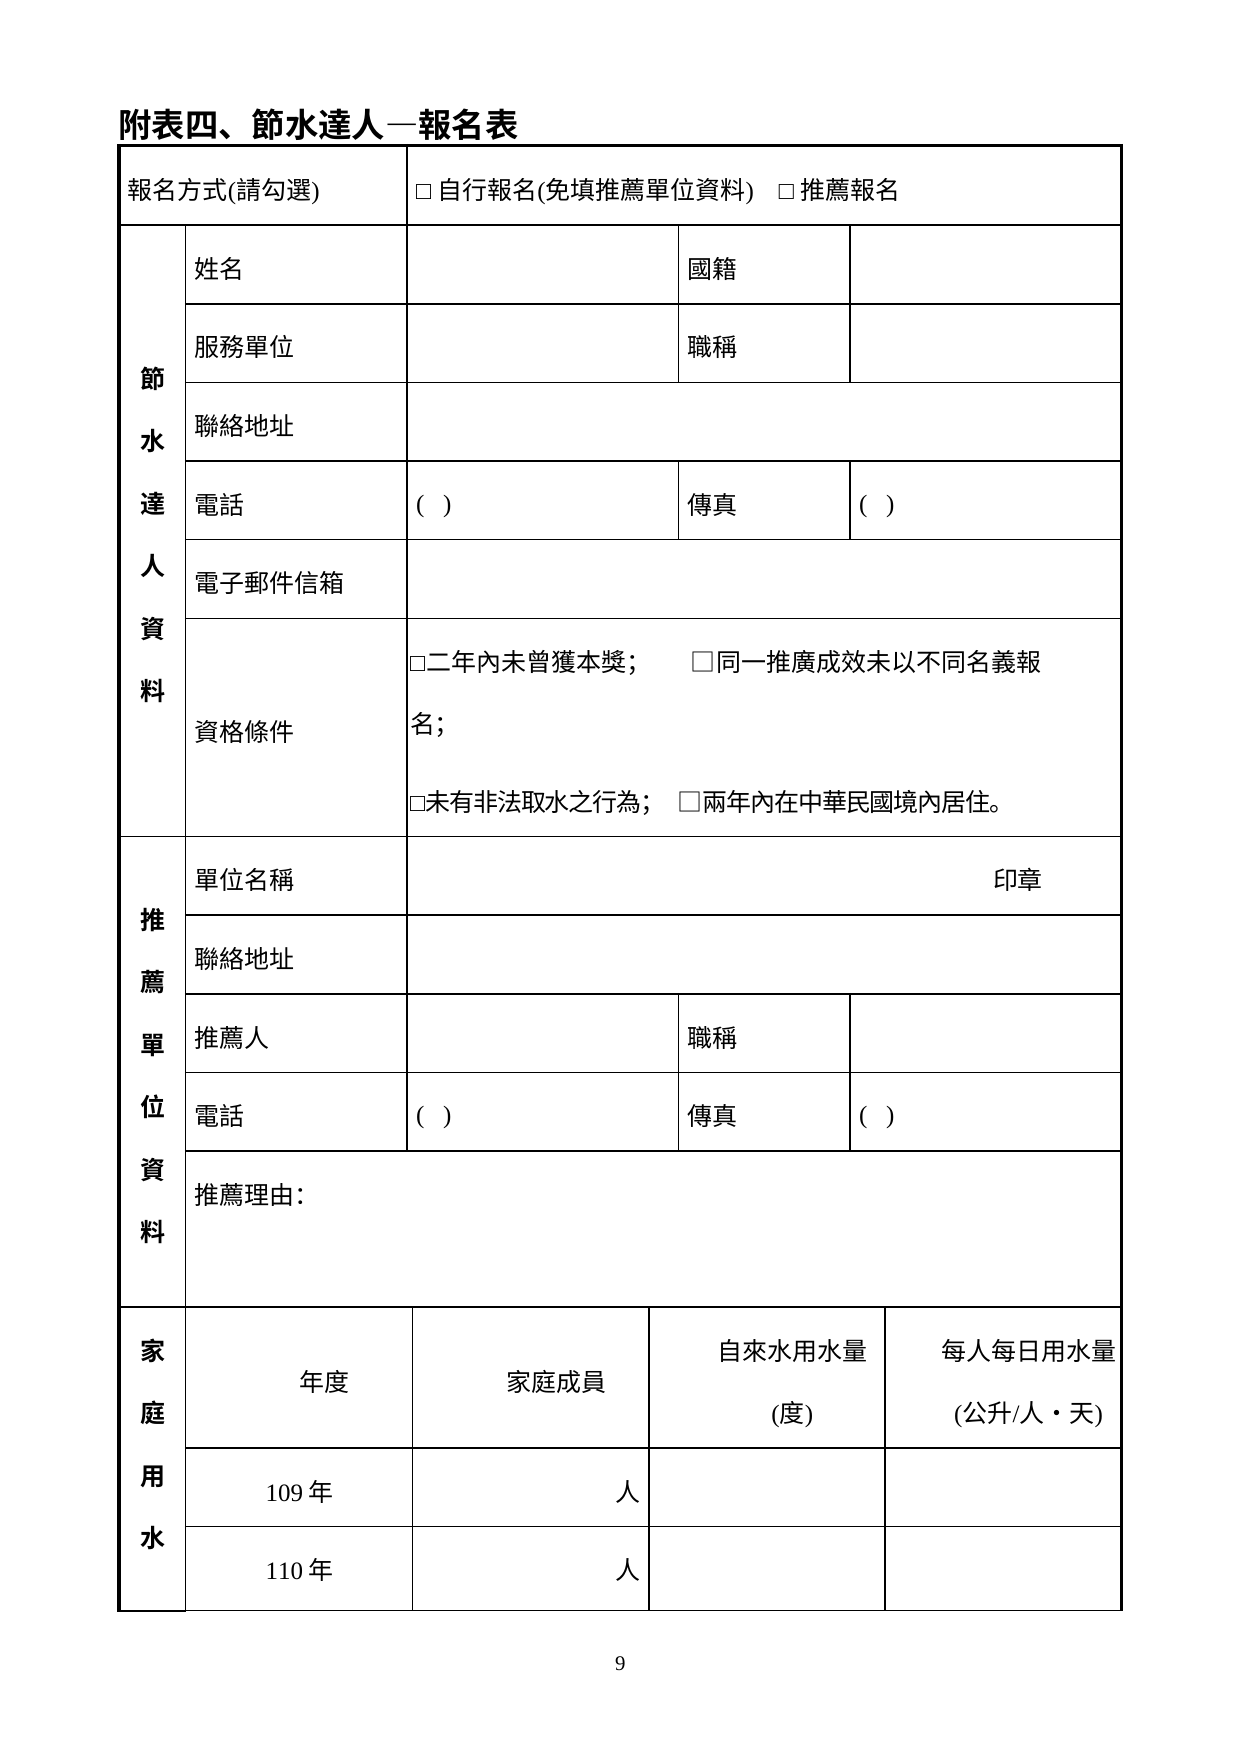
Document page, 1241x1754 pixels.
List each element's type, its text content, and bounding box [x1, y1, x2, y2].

table_cell 傳真 [679, 462, 849, 539]
table_cell [408, 540, 1120, 617]
table_cell [886, 1449, 1120, 1526]
table_cell 每人每日用水量 (公升/人•天) [886, 1308, 1120, 1447]
table_cell 傳真 [679, 1073, 849, 1150]
subtitle 附表四、節水達人—報名表 [118, 81, 1122, 144]
table_cell [851, 226, 1120, 303]
table_cell ( ) [408, 462, 678, 539]
table_cell 印章 [408, 837, 1120, 914]
table_cell 職稱 [679, 995, 849, 1072]
table_cell □二年內未曾獲本獎； □同一推廣成效未以不同名義報名； □未有非法取水之行為； □兩年內在中華民國境內居住。 [408, 619, 1120, 836]
table_cell [851, 305, 1120, 381]
table_cell 109年 [186, 1449, 412, 1526]
table_cell 推薦人 [186, 995, 406, 1072]
table_cell [650, 1449, 884, 1526]
table_cell 電子郵件信箱 [186, 540, 406, 617]
table_cell ( ) [408, 1073, 678, 1150]
table_cell [650, 1527, 884, 1610]
table_cell 110年 [186, 1527, 412, 1610]
table_cell 聯絡地址 [186, 916, 406, 993]
table_cell 電話 [186, 462, 406, 539]
table_cell 聯絡地址 [186, 383, 406, 460]
table_cell ( ) [851, 462, 1120, 539]
table_cell 推薦理由： [186, 1152, 1120, 1306]
table_cell 人 [413, 1527, 648, 1610]
table_cell 人 [413, 1449, 648, 1526]
table_cell 推薦單位資料 [121, 837, 185, 1306]
table_cell [408, 305, 678, 381]
table_cell 家庭用水現況 [121, 1308, 185, 1610]
table_cell 自來水用水量(度) [650, 1308, 884, 1447]
table_cell 單位名稱 [186, 837, 406, 914]
table_cell [851, 995, 1120, 1072]
table_cell [408, 226, 678, 303]
table_cell [886, 1527, 1120, 1610]
table_cell 家庭成員 [413, 1308, 648, 1447]
table_cell 年度 [186, 1308, 412, 1447]
table_cell 節水達人資料 [121, 226, 185, 836]
table_cell 國籍 [679, 226, 849, 303]
table_cell ( ) [851, 1073, 1120, 1150]
table_cell 資格條件 [186, 619, 406, 836]
table_header 報名方式(請勾選) [121, 147, 406, 224]
table_cell 姓名 [186, 226, 406, 303]
table_header □ 自行報名(免填推薦單位資料) □ 推薦報名 [408, 147, 1120, 224]
table_cell 職稱 [679, 305, 849, 381]
table_cell [408, 995, 678, 1072]
table_cell [408, 383, 1120, 460]
table_cell 服務單位 [186, 305, 406, 381]
table_cell 電話 [186, 1073, 406, 1150]
table_cell [408, 916, 1120, 993]
